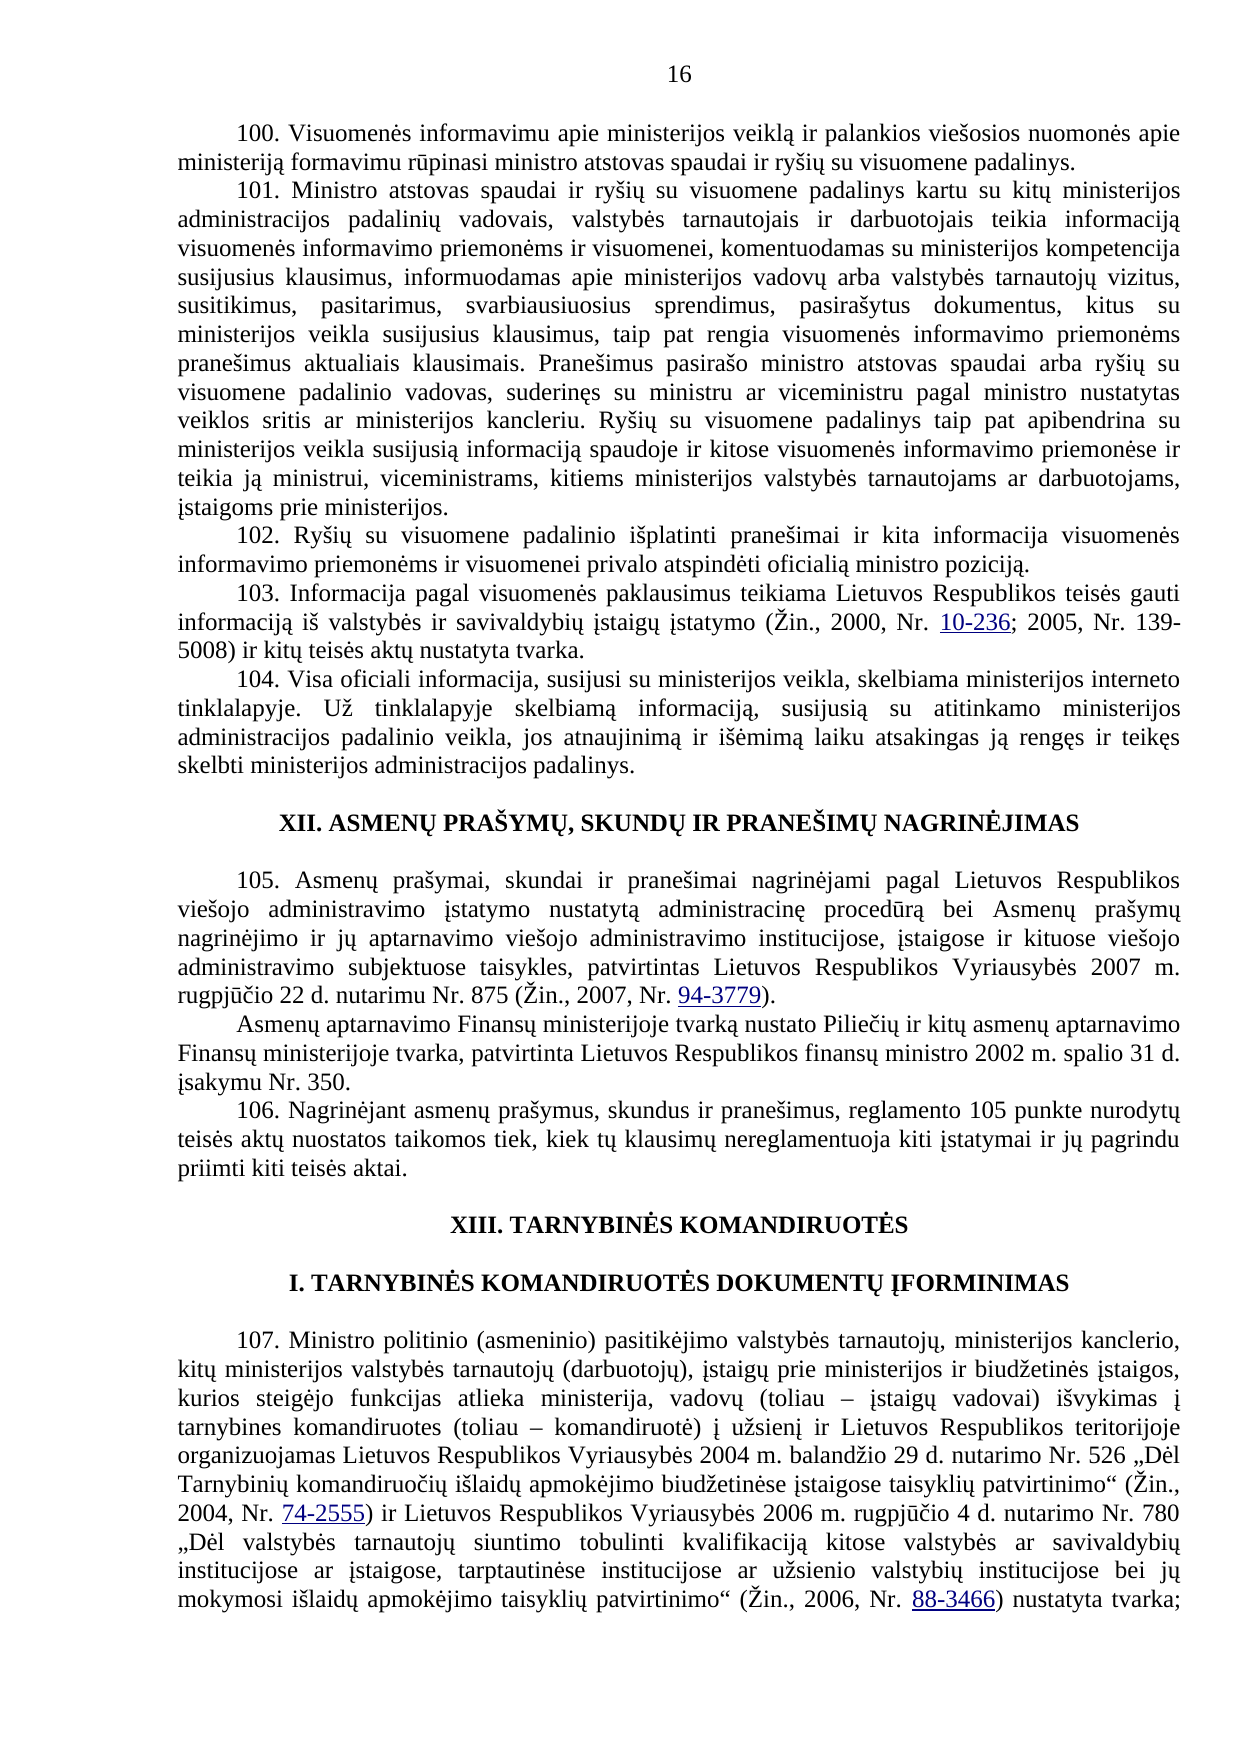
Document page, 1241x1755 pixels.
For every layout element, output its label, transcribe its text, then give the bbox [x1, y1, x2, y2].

text 107. Ministro politinio (asmeninio) pasitikėjimo valstybės tarnautojų, ministerijos kanclerio, kitų ministerijos valstybės tarnautojų (darbuotojų), įstaigų prie ministerijos ir biudžetinės įstaigos, kurios steigėjo funkcijas atlieka ministerija, vadovų (toliau – įstaigų vadovai) išvykimas į tarnybines komandiruotes (toliau – komandiruotė) į užsienį ir Lietuvos Respublikos teritorijoje organizuojamas Lietuvos Respublikos Vyriausybės 2004 m. balandžio 29 d. nutarimo Nr. 526 „Dėl Tarnybinių komandiruočių išlaidų apmokėjimo biudžetinėse įstaigose taisyklių patvirtinimo“ (Žin., 2004, Nr. 74-2555) ir Lietuvos Respublikos Vyriausybės 2006 m. rugpjūčio 4 d. nutarimo Nr. 780 „Dėl valstybės tarnautojų siuntimo tobulinti kvalifikaciją kitose valstybės ar savivaldybių institucijose ar įstaigose, tarptautinėse institucijose ar užsienio valstybių institucijose bei jų mokymosi išlaidų apmokėjimo taisyklių patvirtinimo“ (Žin., 2006, Nr. 88-3466) nustatyta tvarka; [177, 1326, 1181, 1613]
text 104. Visa oficiali informacija, susijusi su ministerijos veikla, skelbiama ministerijos interneto tinklalapyje. Už tinklalapyje skelbiamą informaciją, susijusią su atitinkamo ministerijos administracijos padalinio veikla, jos atnaujinimą ir išėmimą laiku atsakingas ją rengęs ir teikęs skelbti ministerijos administracijos padalinys. [177, 664, 1181, 779]
text 102. Ryšių su visuomene padalinio išplatinti pranešimai ir kita informacija visuomenės informavimo priemonėms ir visuomenei privalo atspindėti oficialią ministro poziciją. [177, 521, 1181, 578]
text 106. Nagrinėjant asmenų prašymus, skundus ir pranešimus, reglamento 105 punkte nurodytų teisės aktų nuostatos taikomos tiek, kiek tų klausimų nereglamentuoja kiti įstatymai ir jų pagrindu priimti kiti teisės aktai. [177, 1096, 1181, 1182]
text 103. Informacija pagal visuomenės paklausimus teikiama Lietuvos Respublikos teisės gauti informaciją iš valstybės ir savivaldybių įstaigų įstatymo (Žin., 2000, Nr. 10-236; 2005, Nr. 139-5008) ir kitų teisės aktų nustatyta tvarka. [177, 578, 1181, 664]
text XII. ASMENŲ PRAŠYMŲ, SKUNDŲ IR PRANEŠIMŲ NAGRINĖJIMAS [177, 808, 1181, 837]
text XIII. TARNYBINĖS KOMANDIRUOTĖS [177, 1211, 1181, 1239]
text Asmenų aptarnavimo Finansų ministerijoje tvarką nustato Piliečių ir kitų asmenų aptarnavimo Finansų ministerijoje tvarka, patvirtinta Lietuvos Respublikos finansų ministro 2002 m. spalio 31 d. įsakymu Nr. 350. [177, 1009, 1181, 1096]
text 101. Ministro atstovas spaudai ir ryšių su visuomene padalinys kartu su kitų ministerijos administracijos padalinių vadovais, valstybės tarnautojais ir darbuotojais teikia informaciją visuomenės informavimo priemonėms ir visuomenei, komentuodamas su ministerijos kompetencija susijusius klausimus, informuodamas apie ministerijos vadovų arba valstybės tarnautojų vizitus, susitikimus, pasitarimus, svarbiausiuosius sprendimus, pasirašytus dokumentus, kitus su ministerijos veikla susijusius klausimus, taip pat rengia visuomenės informavimo priemonėms pranešimus aktualiais klausimais. Pranešimus pasirašo ministro atstovas spaudai arba ryšių su visuomene padalinio vadovas, suderinęs su ministru ar viceministru pagal ministro nustatytas veiklos sritis ar ministerijos kancleriu. Ryšių su visuomene padalinys taip pat apibendrina su ministerijos veikla susijusią informaciją spaudoje ir kitose visuomenės informavimo priemonėse ir teikia ją ministrui, viceministrams, kitiems ministerijos valstybės tarnautojams ar darbuotojams, įstaigoms prie ministerijos. [177, 176, 1181, 521]
text 100. Visuomenės informavimu apie ministerijos veiklą ir palankios viešosios nuomonės apie ministeriją formavimu rūpinasi ministro atstovas spaudai ir ryšių su visuomene padalinys. [177, 118, 1181, 176]
text I. TARNYBINĖS KOMANDIRUOTĖS DOKUMENTŲ ĮFORMINIMAS [177, 1268, 1181, 1297]
text 105. Asmenų prašymai, skundai ir pranešimai nagrinėjami pagal Lietuvos Respublikos viešojo administravimo įstatymo nustatytą administracinę procedūrą bei Asmenų prašymų nagrinėjimo ir jų aptarnavimo viešojo administravimo institucijose, įstaigose ir kituose viešojo administravimo subjektuose taisykles, patvirtintas Lietuvos Respublikos Vyriausybės 2007 m. rugpjūčio 22 d. nutarimu Nr. 875 (Žin., 2007, Nr. 94-3779). [177, 866, 1181, 1009]
